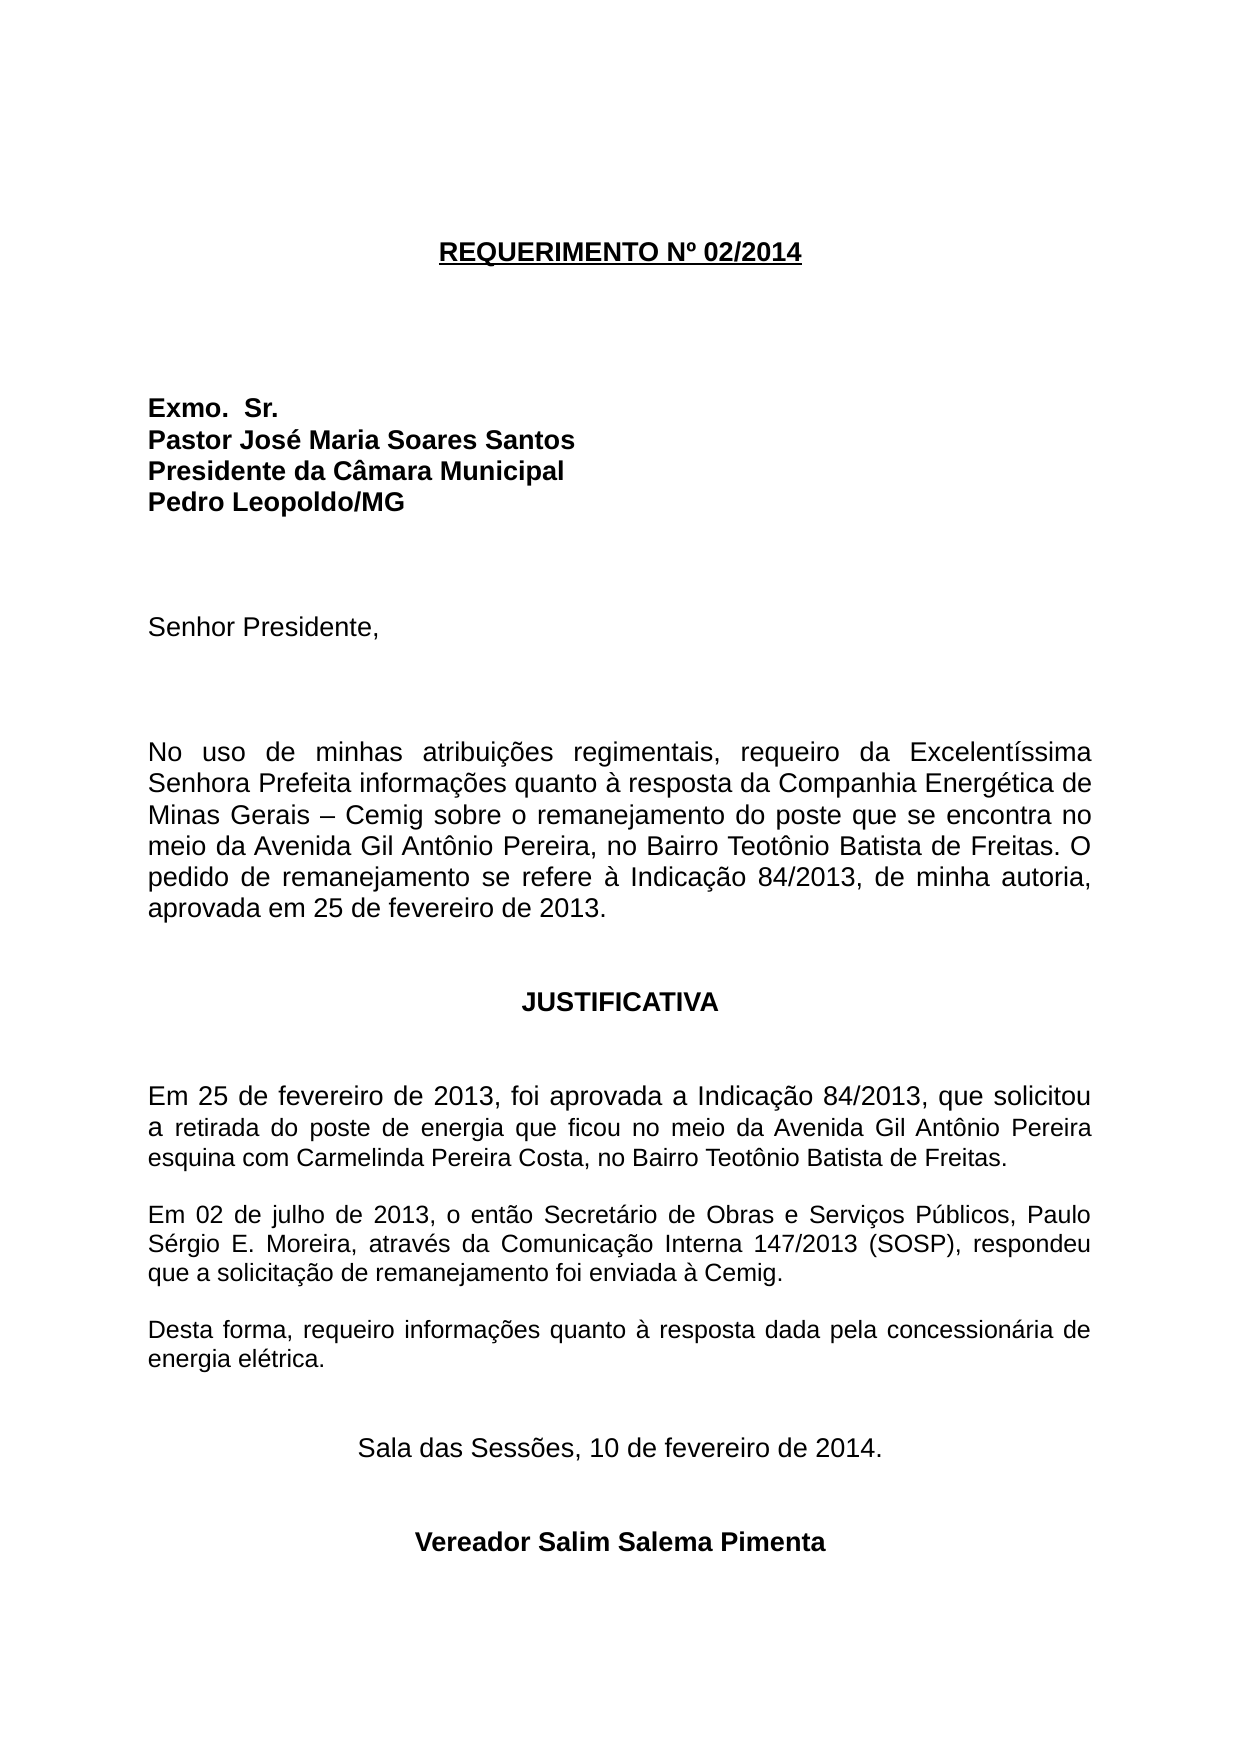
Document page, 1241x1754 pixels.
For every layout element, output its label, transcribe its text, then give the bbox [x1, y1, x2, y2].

text Senhor Presidente, [148, 611, 1093, 642]
text Desta forma, requeiro informações quanto à resposta dada pela concessionária de energia elétrica. [148, 1315, 1093, 1372]
text Em 02 de julho de 2013, o então Secretário de Obras e Serviços Públicos, Paulo Sérgio E. Moreira, através da Comunicação Interna 147/2013 (SOSP), respondeu que a solicitação de remanejamento foi enviada à Cemig. [148, 1200, 1093, 1286]
text Pedro Leopoldo/MG [148, 486, 1093, 517]
text Vereador Salim Salema Pimenta [148, 1526, 1093, 1557]
text Pastor José Maria Soares Santos [148, 424, 1093, 455]
text JUSTIFICATIVA [148, 986, 1093, 1017]
text REQUERIMENTO Nº 02/2014 [148, 236, 1093, 267]
text Sala das Sessões, 10 de fevereiro de 2014. [148, 1432, 1093, 1464]
text Exmo. Sr. [148, 392, 1093, 424]
text Presidente da Câmara Municipal [148, 455, 1093, 486]
text No uso de minhas atribuições regimentais, requeiro da Excelentíssima Senhora Prefeita informações quanto à resposta da Companhia Energética de Minas Gerais – Cemig sobre o remanejamento do poste que se encontra no meio da Avenida Gil Antônio Pereira, no Bairro Teotônio Batista de Freitas. O pedido de remanejamento se refere à Indicação 84/2013, de minha autoria, aprovada em 25 de fevereiro de 2013. [148, 736, 1093, 924]
text Em 25 de fevereiro de 2013, foi aprovada a Indicação 84/2013, que solicitou a retirada do poste de energia que ficou no meio da Avenida Gil Antônio Pereira esquina com Carmelinda Pereira Costa, no Bairro Teotônio Batista de Freitas. [148, 1080, 1093, 1171]
